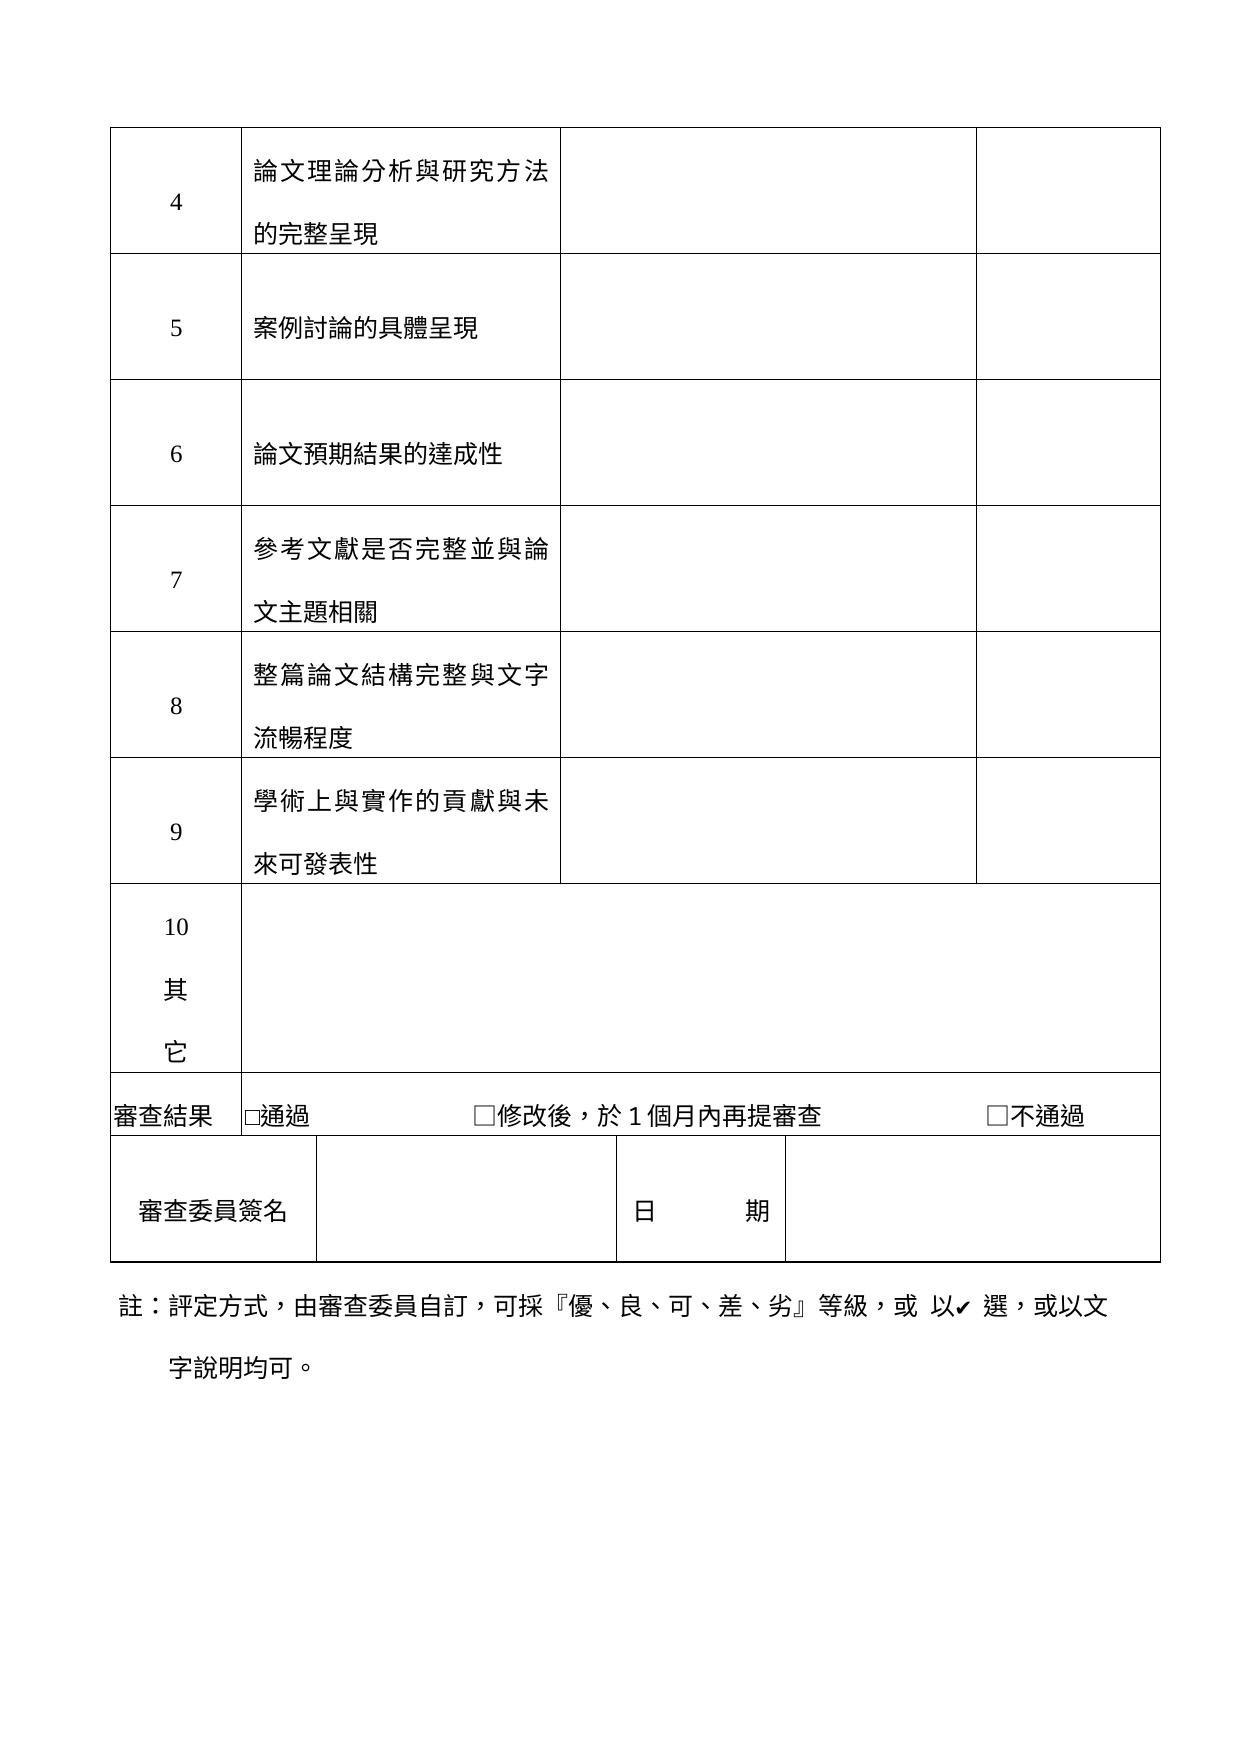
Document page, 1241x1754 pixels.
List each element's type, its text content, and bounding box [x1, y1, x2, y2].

table_cell 6 [111, 380, 241, 505]
table_cell [977, 506, 1160, 631]
table_cell [317, 1136, 616, 1261]
table_cell [977, 380, 1160, 505]
table_cell [561, 380, 976, 505]
table_cell [977, 128, 1160, 253]
table_cell 5 [111, 254, 241, 379]
table_cell [977, 632, 1160, 757]
table_cell 審查委員簽名 [111, 1136, 316, 1261]
table_cell [561, 632, 976, 757]
table_cell 論文理論分析與研究方法的完整呈現 [242, 128, 560, 253]
table_cell [561, 254, 976, 379]
table_cell [561, 128, 976, 253]
table_cell 7 [111, 506, 241, 631]
table_cell 8 [111, 632, 241, 757]
table_cell 9 [111, 758, 241, 883]
table_cell 學術上與實作的貢獻與未來可發表性 [242, 758, 560, 883]
table_cell 4 [111, 128, 241, 253]
table_cell [561, 506, 976, 631]
table_cell 論文預期結果的達成性 [242, 380, 560, 505]
table_cell [242, 884, 1160, 1072]
table_cell 10 其 它 [111, 884, 241, 1072]
text 註：評定方式，由審查委員自訂，可採『優、良、可、差、劣』等級，或 以✔ 選，或以文字說明均可。 [118, 1263, 1122, 1387]
table_cell 審查結果 [111, 1073, 241, 1135]
table_cell 整篇論文結構完整與文字流暢程度 [242, 632, 560, 757]
table_cell [977, 254, 1160, 379]
table_cell [786, 1136, 1160, 1261]
table_cell 參考文獻是否完整並與論文主題相關 [242, 506, 560, 631]
table_cell [977, 758, 1160, 883]
table_cell 案例討論的具體呈現 [242, 254, 560, 379]
table_cell □通過 □修改後，於1個月內再提審查 □不通過 [242, 1073, 1160, 1135]
table_cell [561, 758, 976, 883]
table_cell 日 期 [617, 1136, 785, 1261]
